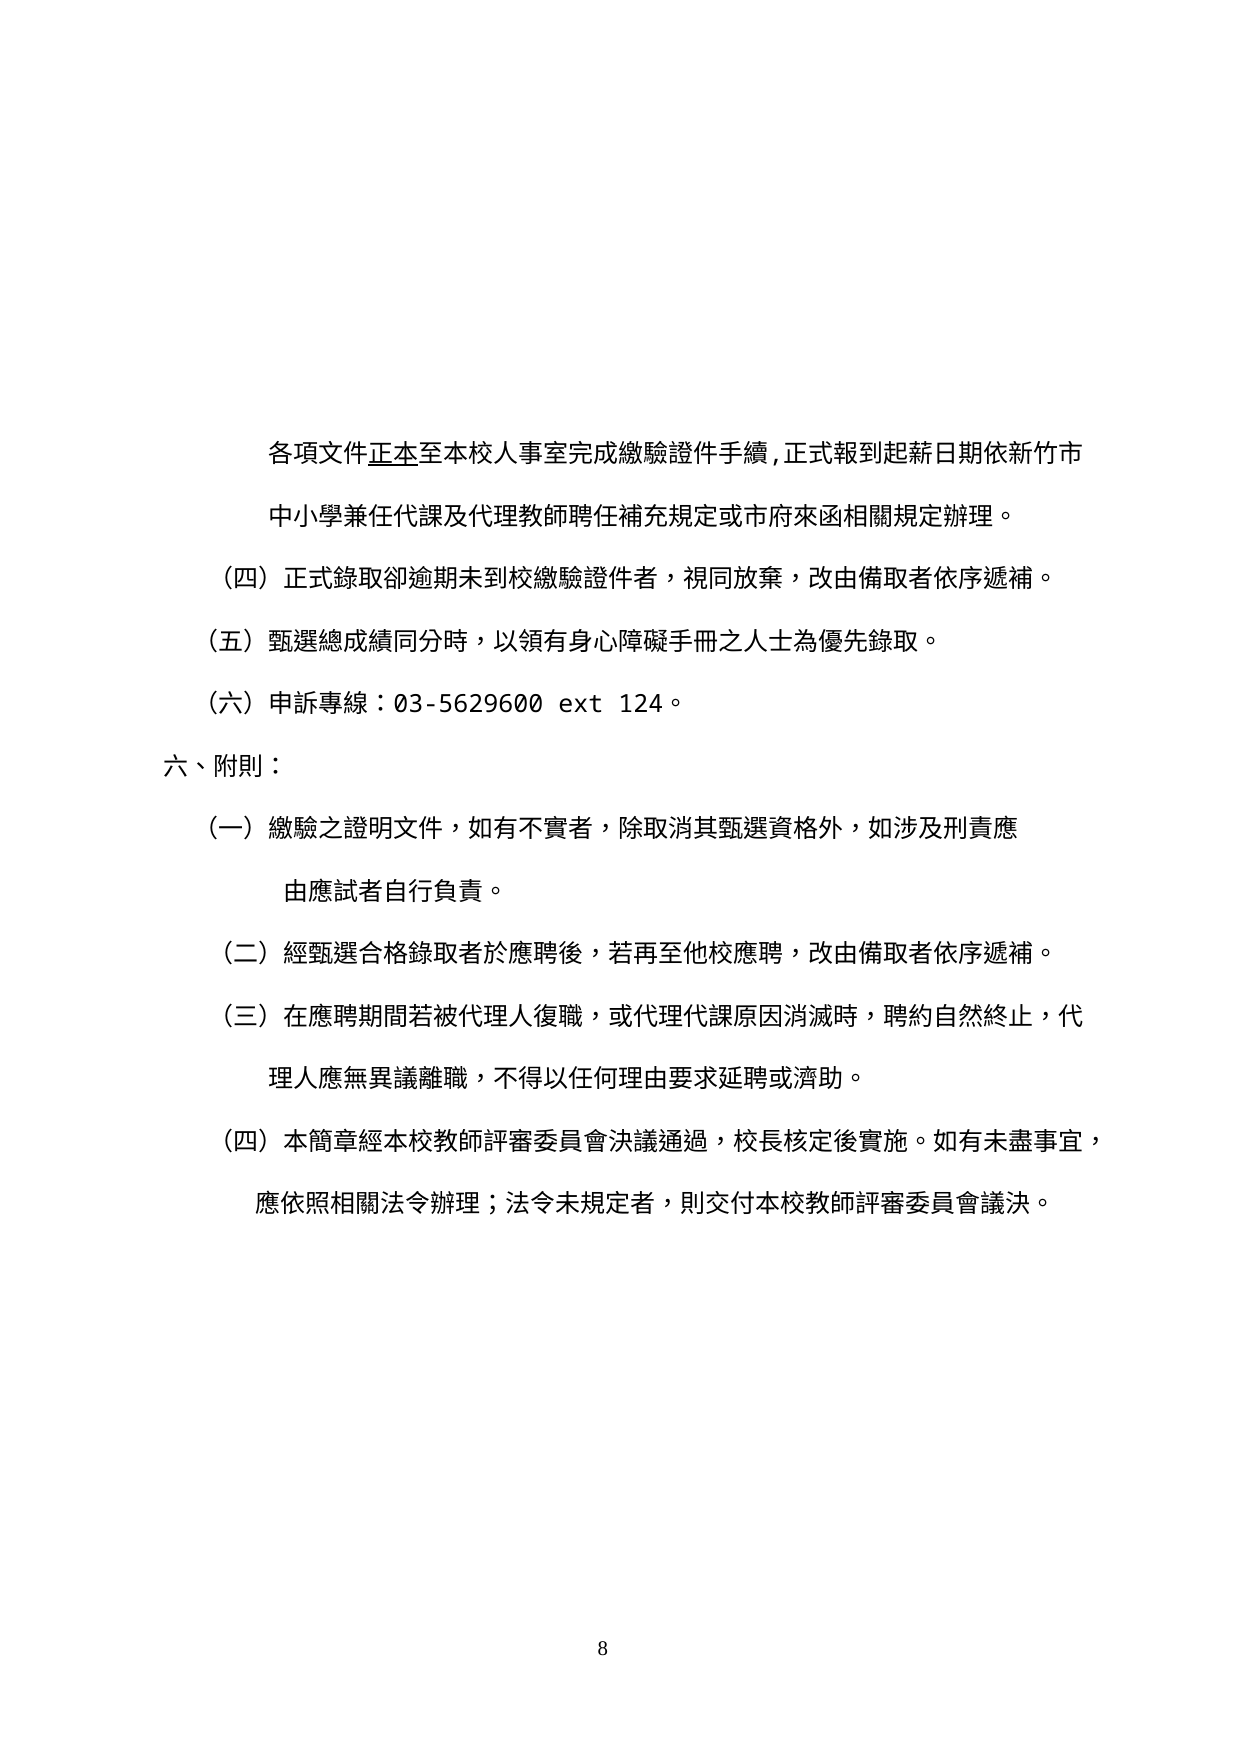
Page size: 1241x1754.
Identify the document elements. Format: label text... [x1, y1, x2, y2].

text （一）繳驗之證明文件，如有不實者，除取消其甄選資格外，如涉及刑責應 [193, 785, 1087, 847]
text 六、附則： [118, 722, 1087, 785]
text （四）本簡章經本校教師評審委員會決議通過，校長核定後實施。如有未盡事宜，應依照相關法令辦理；法令未規定者，則交付本校教師評審委員會議決。 [118, 1097, 1087, 1222]
text 各項文件正本至本校人事室完成繳驗證件手續,正式報到起薪日期依新竹市中小學兼任代課及代理教師聘任補充規定或市府來函相關規定辦理。 [118, 410, 1087, 535]
text 由應試者自行負責。 [193, 847, 1087, 910]
text （五）甄選總成績同分時，以領有身心障礙手冊之人士為優先錄取。 [118, 597, 1087, 660]
text （四）正式錄取卻逾期未到校繳驗證件者，視同放棄，改由備取者依序遞補。 [118, 535, 1087, 597]
text （六）申訴專線：03-5629600 ext 124。 [118, 660, 1087, 722]
text （二）經甄選合格錄取者於應聘後，若再至他校應聘，改由備取者依序遞補。 [118, 910, 1087, 972]
text （三）在應聘期間若被代理人復職，或代理代課原因消滅時，聘約自然終止，代理人應無異議離職，不得以任何理由要求延聘或濟助。 [118, 972, 1087, 1097]
